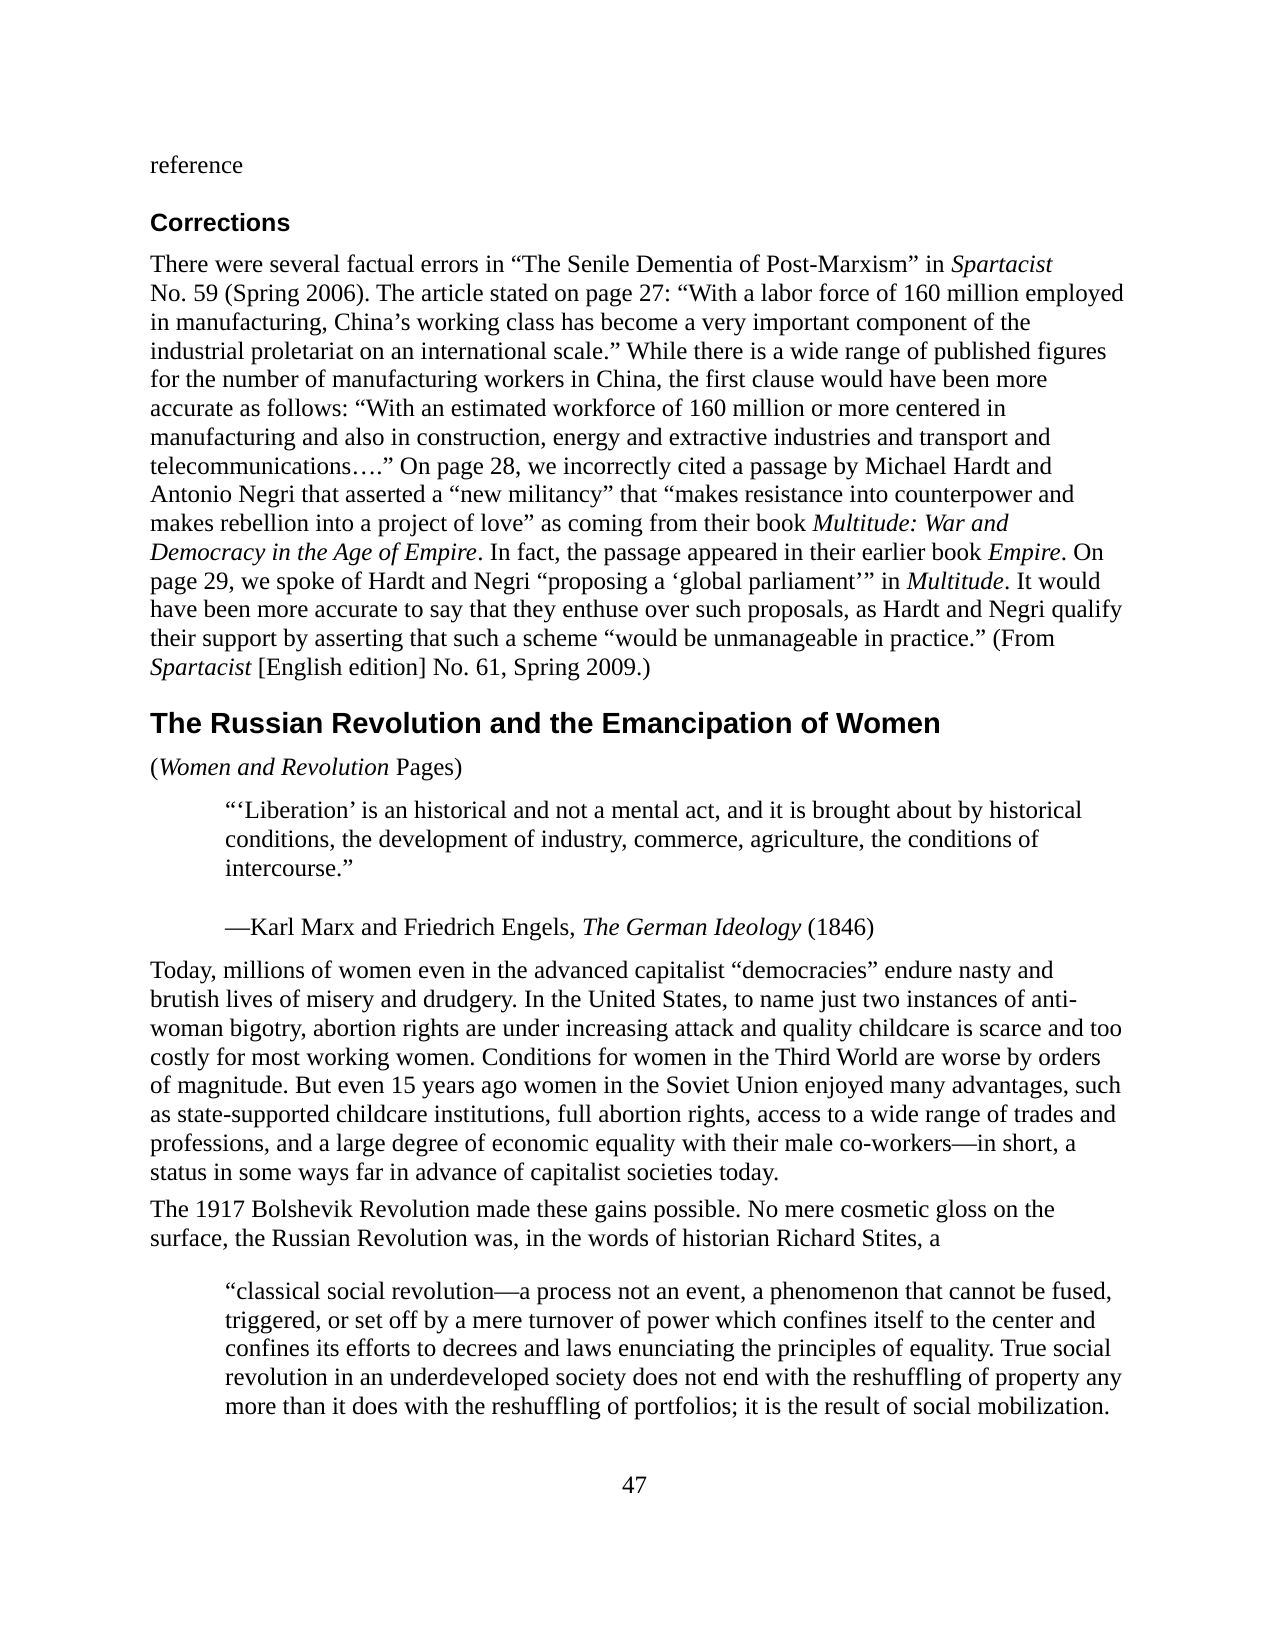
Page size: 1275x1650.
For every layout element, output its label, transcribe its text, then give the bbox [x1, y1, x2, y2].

text “classical social revolution—a process not an event, a phenomenon that cannot be fused, triggered, or set off by a mere turnover of power which confines itself to the center and confines its efforts to decrees and laws enunciating the principles of equality. True social revolution in an underdeveloped society does not end with the reshuffling of property any more than it does with the reshuffling of portfolios; it is the result of social mobilization. [225, 1276, 1125, 1420]
subtitle Corrections [150, 208, 1125, 237]
subtitle The Russian Revolution and the Emancipation of Women [150, 706, 1125, 739]
text —Karl Marx and Friedrich Engels, The German Ideology (1846) [225, 912, 1125, 941]
text There were several factual errors in “The Senile Dementia of Post-Marxism” in Spartacist No. 59 (Spring 2006). The article stated on page 27: “With a labor force of 160 million employed in manufacturing, China’s working class has become a very important component of the industrial proletariat on an international scale.” While there is a wide range of published figures for the number of manufacturing workers in China, the first clause would have been more accurate as follows: “With an estimated workforce of 160 million or more centered in manufacturing and also in construction, energy and extractive industries and transport and telecommunications….” On page 28, we incorrectly cited a passage by Michael Hardt and Antonio Negri that asserted a “new militancy” that “makes resistance into counterpower and makes rebellion into a project of love” as coming from their book Multitude: War and Democracy in the Age of Empire. In fact, the passage appeared in their earlier book Empire. On page 29, we spoke of Hardt and Negri “proposing a ‘global parliament’” in Multitude. It would have been more accurate to say that they enthuse over such proposals, as Hardt and Negri qualify their support by asserting that such a scheme “would be unmanageable in practice.” (From Spartacist [English edition] No. 61, Spring 2009.) [150, 249, 1125, 681]
text The 1917 Bolshevik Revolution made these gains possible. No mere cosmetic gloss on the surface, the Russian Revolution was, in the words of historian Richard Stites, a [150, 1194, 1125, 1252]
text “‘Liberation’ is an historical and not a mental act, and it is brought about by historical conditions, the development of industry, commerce, agriculture, the conditions of intercourse.” [225, 796, 1125, 882]
text Today, millions of women even in the advanced capitalist “democracies” endure nasty and brutish lives of misery and drudgery. In the United States, to name just two instances of anti-woman bigotry, abortion rights are under increasing attack and quality childcare is scarce and too costly for most working women. Conditions for women in the Third World are worse by orders of magnitude. But even 15 years ago women in the Soviet Union enjoyed many advantages, such as state-supported childcare institutions, full abortion rights, access to a wide range of trades and professions, and a large degree of economic equality with their male co-workers—in short, a status in some ways far in advance of capitalist societies today. [150, 956, 1125, 1186]
text (Women and Revolution Pages) [150, 752, 1125, 781]
